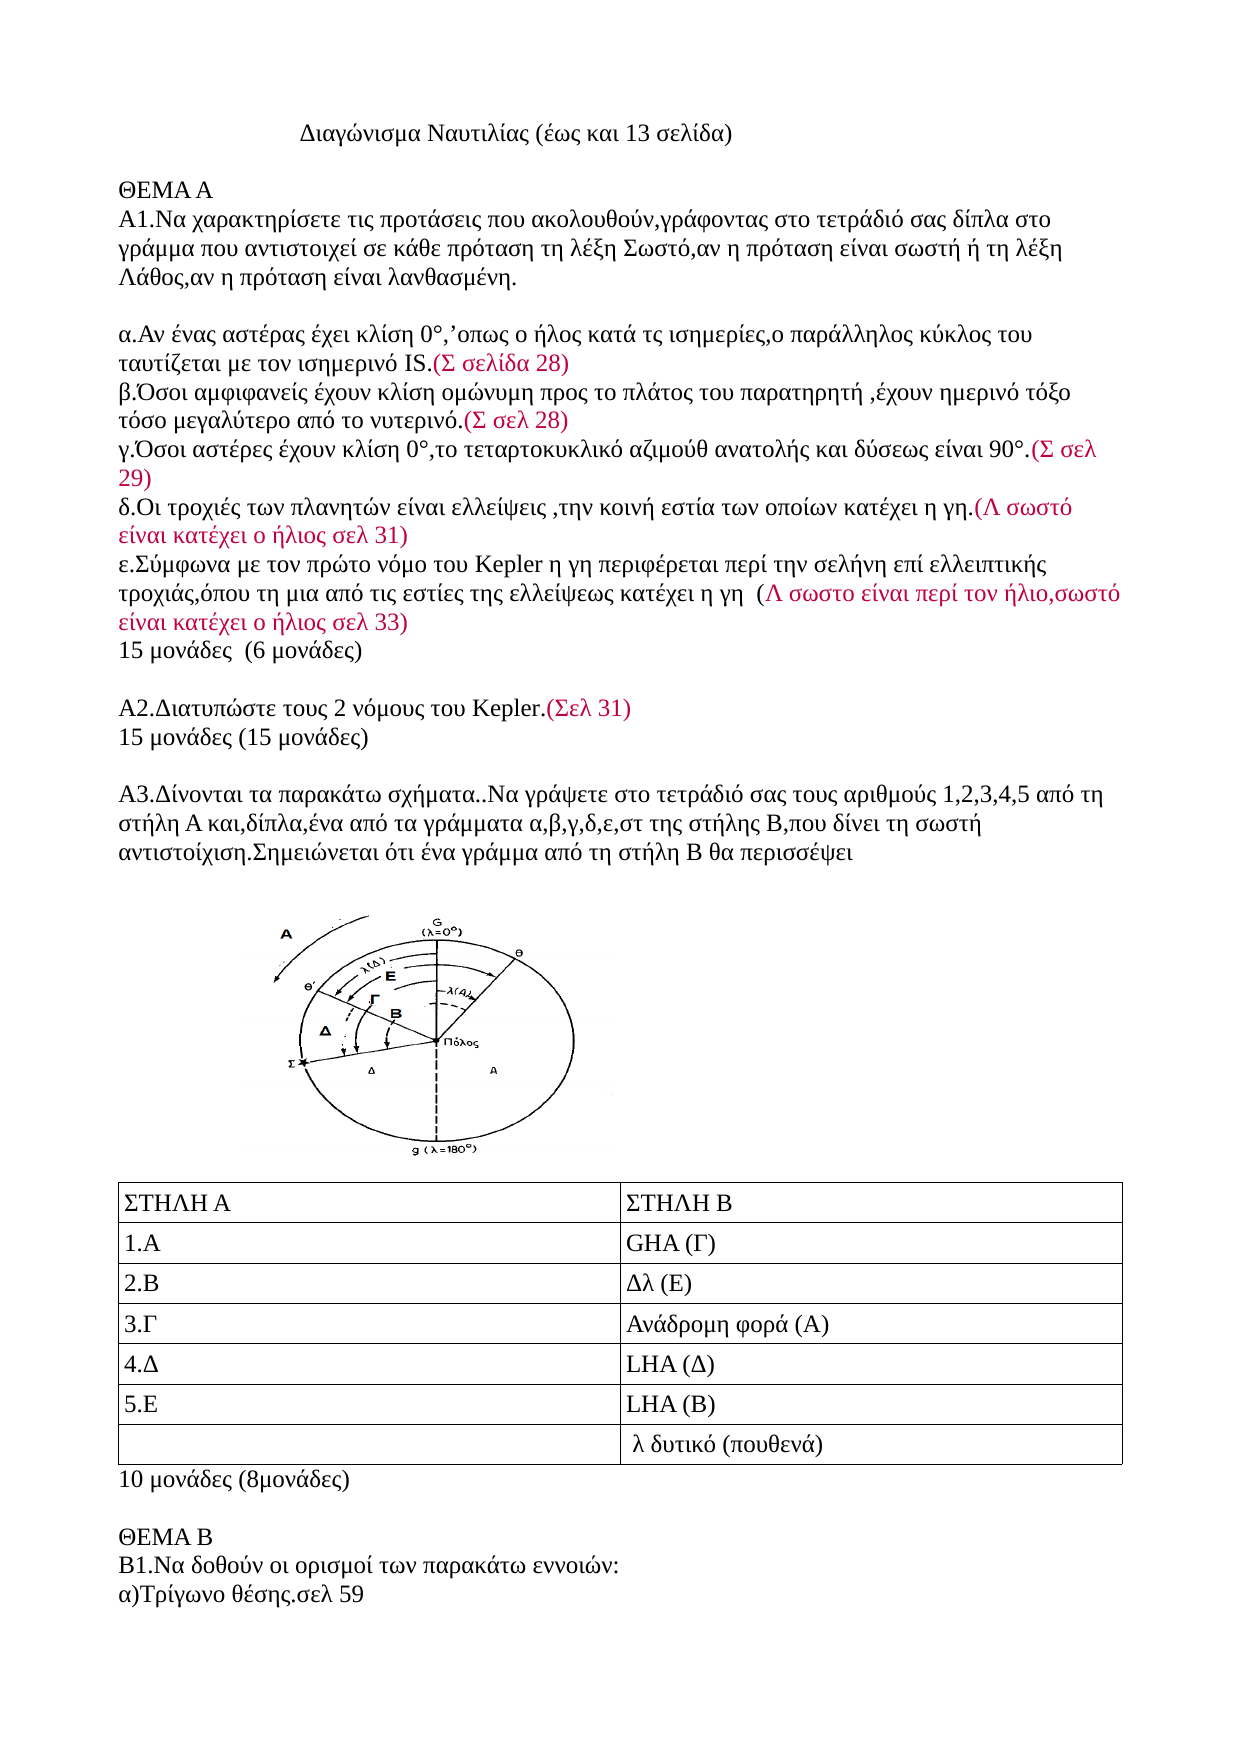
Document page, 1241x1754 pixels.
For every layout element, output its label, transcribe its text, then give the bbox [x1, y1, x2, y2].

text Διαγώνισμα Ναυτιλίας (έως και 13 σελίδα) [118, 118, 1122, 147]
text α.Αν ένας αστέρας έχει κλίση 0°,’οπως ο ήλος κατά τς ισημερίες,ο παράλληλος κύκλος του ταυτίζεται με τον ισημερινό IS.(Σ σελίδα 28) [118, 319, 1122, 377]
text α)Τρίγωνο θέσης.σελ 59 [118, 1579, 1122, 1608]
text A2.Διατυπώστε τους 2 νόμους του Kepler.(Σελ 31) [118, 693, 1122, 722]
text 15 μονάδες (15 μονάδες) [118, 722, 1122, 751]
text 10 μονάδες (8μονάδες) [118, 1465, 1122, 1493]
text β.Όσοι αμφιφανείς έχουν κλίση ομώνυμη προς το πλάτος του παρατηρητή ,έχουν ημερινό τόξο τόσο μεγαλύτερο από το νυτερινό.(Σ σελ 28) [118, 377, 1122, 434]
table_cell 4.Δ [119, 1344, 620, 1383]
text ΘΕΜΑ Α [118, 176, 1122, 204]
text Α3.Δίνονται τα παρακάτω σχήματα..Να γράψετε στο τετράδιό σας τους αριθμούς 1,2,3,4,5 από τη στήλη Α και,δίπλα,ένα από τα γράμματα α,β,γ,δ,ε,στ της στήλης Β,που δίνει τη σωστή αντιστοίχιση.Σημειώνεται ότι ένα γράμμα από τη στήλη Β θα περισσέψει [118, 779, 1122, 866]
table_cell λ δυτικό (πουθενά) [621, 1425, 1122, 1464]
table_cell 2.Β [119, 1264, 620, 1303]
text δ.Οι τροχιές των πλανητών είναι ελλείψεις ,την κοινή εστία των οποίων κατέχει η γη.(Λ σωστό είναι κατέχει ο ήλιος σελ 31) [118, 492, 1122, 549]
text ΘΕΜΑ Β [118, 1522, 1122, 1550]
table_cell [119, 1425, 620, 1464]
table_cell 1.Α [119, 1223, 620, 1262]
table_cell GHA (Γ) [621, 1223, 1122, 1262]
table_cell LHA (Δ) [621, 1344, 1122, 1383]
text Α1.Να χαρακτηρίσετε τις προτάσεις που ακολουθούν,γράφοντας στο τετράδιό σας δίπλα στο γράμμα που αντιστοιχεί σε κάθε πρόταση τη λέξη Σωστό,αν η πρόταση είναι σωστή ή τη λέξη Λάθος,αν η πρόταση είναι λανθασμένη. [118, 204, 1122, 291]
text ε.Σύμφωνα με τον πρώτο νόμο του Kepler η γη περιφέρεται περί την σελήνη επί ελλειπτικής τροχιάς,όπου τη μια από τις εστίες της ελλείψεως κατέχει η γη (Λ σωστο είναι περί τον ήλιο,σωστό είναι κατέχει ο ήλιος σελ 33) [118, 549, 1122, 636]
table_cell LHA (Β) [621, 1385, 1122, 1424]
table_header ΣΤΗΛΗ Α [119, 1183, 620, 1222]
table_cell 5.Ε [119, 1385, 620, 1424]
text γ.Όσοι αστέρες έχουν κλίση 0°,το τεταρτοκυκλικό αζιμούθ ανατολής και δύσεως είναι 90°.(Σ σελ 29) [118, 434, 1122, 492]
table_cell Δλ (Ε) [621, 1264, 1122, 1303]
text 15 μονάδες (6 μονάδες) [118, 636, 1122, 664]
text Β1.Να δοθούν οι ορισμοί των παρακάτω εννοιών: [118, 1550, 1122, 1579]
picture [241, 888, 617, 1159]
table_cell Ανάδρομη φορά (Α) [621, 1304, 1122, 1343]
table_header ΣΤΗΛΗ Β [621, 1183, 1122, 1222]
table_cell 3.Γ [119, 1304, 620, 1343]
